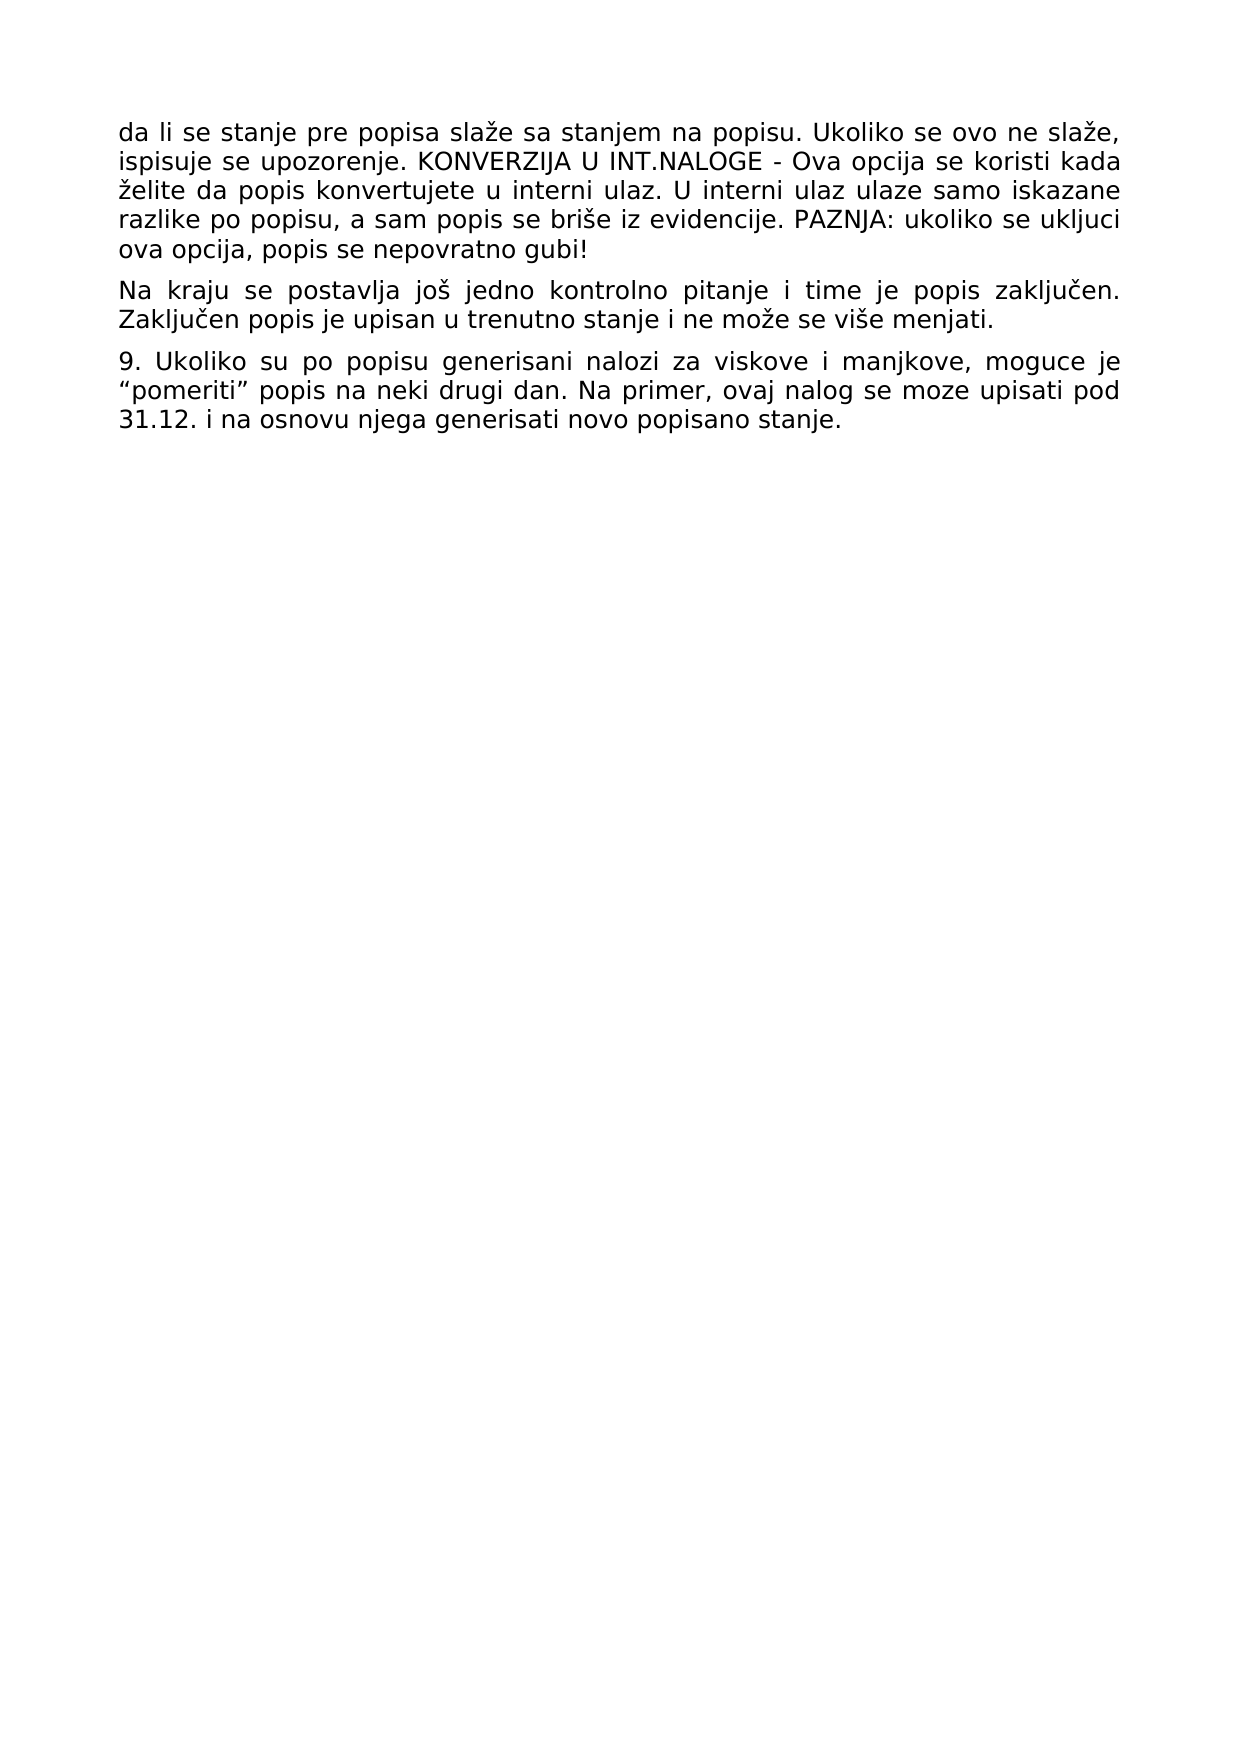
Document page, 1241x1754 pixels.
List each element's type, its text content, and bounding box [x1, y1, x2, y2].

text Na kraju se postavlja još jedno kontrolno pitanje i time je popis zaključen. Zaključen popis je upisan u trenutno stanje i ne može se više menjati. [118, 276, 1122, 335]
text 9. Ukoliko su po popisu generisani nalozi za viskove i manjkove, moguce je “pomeriti” popis na neki drugi dan. Na primer, ovaj nalog se moze upisati pod 31.12. i na osnovu njega generisati novo popisano stanje. [118, 347, 1122, 435]
text da li se stanje pre popisa slaže sa stanjem na popisu. Ukoliko se ovo ne slaže, ispisuje se upozorenje. KONVERZIJA U INT.NALOGE - Ova opcija se koristi kada želite da popis konvertujete u interni ulaz. U interni ulaz ulaze samo iskazane razlike po popisu, a sam popis se briše iz evidencije. PAZNJA: ukoliko se ukljuci ova opcija, popis se nepovratno gubi! [118, 118, 1122, 264]
